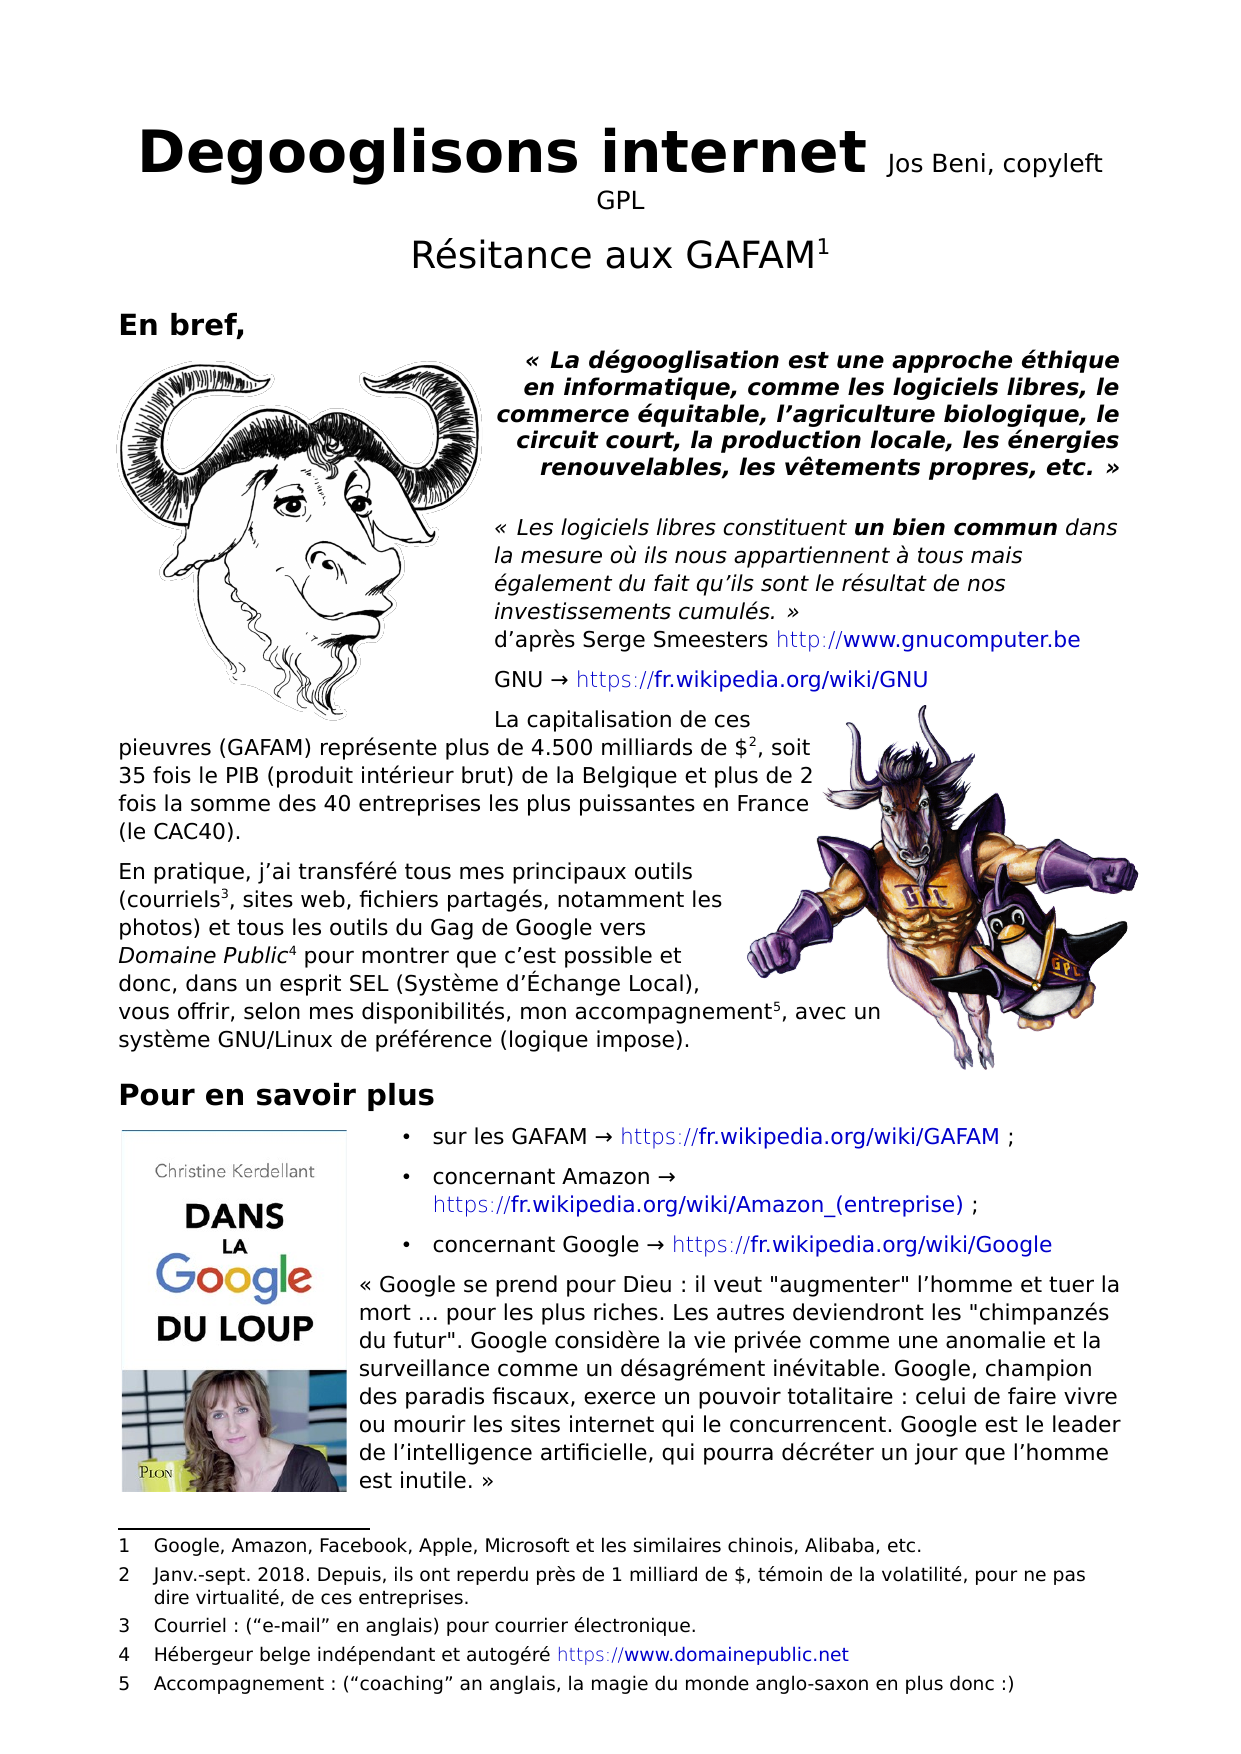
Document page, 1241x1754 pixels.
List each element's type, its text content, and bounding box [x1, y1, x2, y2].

list concernant Google → https://fr.wikipedia.org/wiki/Google [347, 1176, 1122, 1202]
list sur les GAFAM → https://fr.wikipedia.org/wiki/GAFAM ; [162, 1068, 1122, 1094]
picture [121, 1130, 347, 1492]
title Degooglisons internet Jos Beni, copyleft GPL [118, 118, 1122, 215]
picture [838, 705, 1141, 1071]
subtitle Pour en savoir plus [118, 1023, 907, 1057]
subtitle Résitance aux GAFAM [118, 234, 1122, 278]
text « Les logiciels libres constituent un bien commun dans la mesure où ils nous appartiennent à tous mais également du fait qu’ils sont le résultat de nos investissements cumulés. » d’après Serge Smeesters http://www.gnucomputer.be [483, 515, 1122, 653]
text Accompagnement : (“coaching” an anglais, la magie du monde anglo-saxon en plus donc :) [118, 1673, 1122, 1695]
text « La dégooglisation est une approche éthique en informatique, comme les logiciels libres, le commerce équitable, l’agriculture biologique, le circuit court, la production locale, les énergies renouvelables, les vêtements propres, etc. » [118, 348, 1122, 481]
list concernant Amazon → https://fr.wikipedia.org/wiki/Amazon_(entreprise) ; [162, 1108, 1122, 1162]
subtitle En bref, [118, 308, 1122, 342]
text « Google se prend pour Dieu : il veut "augmenter" l’homme et tuer la mort ... pour les plus riches. Les autres deviendront les "chimpanzés du futur". Google considère la vie privée comme une anomalie et la surveillance comme un désagrément inévitable. Google, champion des paradis fiscaux, exerce un pouvoir totalitaire : celui de faire vivre ou mourir les sites internet qui le concurrencent. Google est le leader de l’intelligence artificielle, qui pourra décréter un jour que l’homme est inutile. » [347, 1216, 1122, 1438]
text GNU → https://fr.wikipedia.org/wiki/GNU [483, 667, 1122, 692]
text Hébergeur belge indépendant et autogéré https://www.domainepublic.net [118, 1644, 1122, 1666]
text En pratique, j’ai transféré tous mes principaux outils (courriels, sites web, fichiers partagés, notamment les photos) et tous les outils du Gag de Google vers Domaine Public pour montrer que c’est possible et donc, dans un esprit SEL (Système d’Échange Local), vous offrir, selon mes disponibilités, mon accompagnement, avec un système GNU/Linux de préférence (logique impose). [118, 831, 1010, 996]
text La capitalisation de ces pieuvres (GAFAM) représente plus de 4.500 milliards de $, soit 35 fois le PIB (produit intérieur brut) de la Belgique et plus de 2 fois la somme des 40 entreprises les plus puissantes en France (le CAC40). [118, 707, 1087, 816]
text Google, Amazon, Facebook, Apple, Microsoft et les similaires chinois, Alibaba, etc. [118, 1535, 1122, 1557]
text Courriel : (“e-mail” en anglais) pour courrier électronique. [118, 1616, 1122, 1637]
picture [116, 361, 483, 721]
text Janv.-sept. 2018. Depuis, ils ont reperdu près de 1 milliard de $, témoin de la volatilité, pour ne pas dire virtualité, de ces entreprises. [118, 1564, 1122, 1609]
